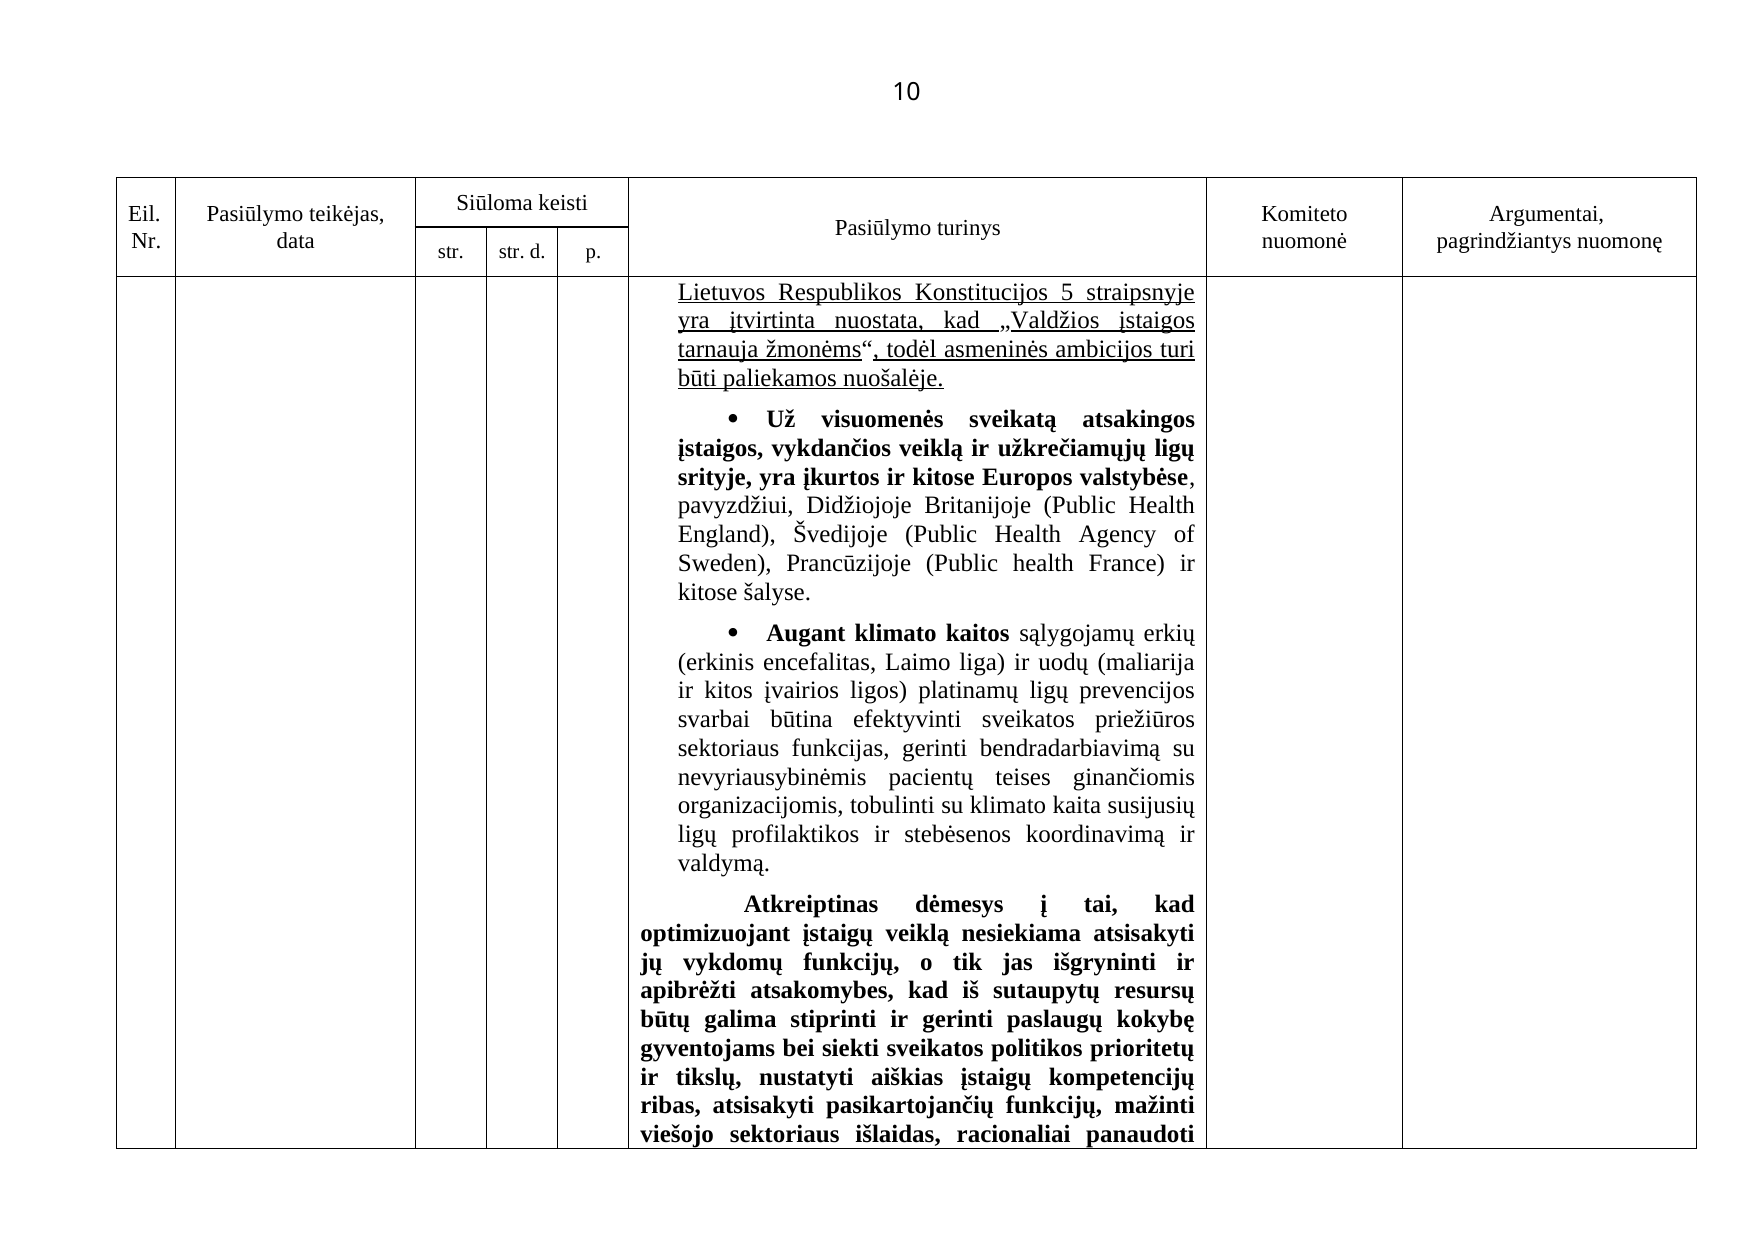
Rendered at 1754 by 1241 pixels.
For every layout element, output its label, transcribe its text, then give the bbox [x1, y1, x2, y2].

table_header Eil. Nr. [117, 178, 175, 276]
table_cell [416, 277, 486, 1148]
table_cell [117, 277, 175, 1148]
table_cell [176, 277, 415, 1148]
table_header Komiteto nuomonė [1207, 178, 1402, 276]
table_header Argumentai, pagrindžiantys nuomonę [1403, 178, 1696, 276]
table_cell p. [558, 228, 628, 276]
table_cell Lietuvos Respublikos Konstitucijos 5 straipsnyje yra įtvirtinta nuostata, kad „Valdžios įstaigos tarnauja žmonėms“, todėl asmeninės ambicijos turi būti paliekamos nuošalėje. Už visuomenės sveikatą atsakingos įstaigos, vykdančios veiklą ir užkrečiamųjų ligų srityje, yra įkurtos ir kitose Europos valstybėse, pavyzdžiui, Didžiojoje Britanijoje (Public Health England), Švedijoje (Public Health Agency of Sweden), Prancūzijoje (Public health France) ir kitose šalyse. Augant klimato kaitos sąlygojamų erkių (erkinis encefalitas, Laimo liga) ir uodų (maliarija ir kitos įvairios ligos) platinamų ligų prevencijos svarbai būtina efektyvinti sveikatos priežiūros sektoriaus funkcijas, gerinti bendradarbiavimą su nevyriausybinėmis pacientų teises ginančiomis organizacijomis, tobulinti su klimato kaita susijusių ligų profilaktikos ir stebėsenos koordinavimą ir valdymą. Atkreiptinas dėmesys į tai, kad optimizuojant įstaigų veiklą nesiekiama atsisakyti jų vykdomų funkcijų, o tik jas išgryninti ir apibrėžti atsakomybes, kad iš sutaupytų resursų būtų galima stiprinti ir gerinti paslaugų kokybę gyventojams bei siekti sveikatos politikos prioritetų ir tikslų, nustatyti aiškias įstaigų kompetencijų ribas, atsisakyti pasikartojančių funkcijų, mažinti viešojo sektoriaus išlaidas, racionaliai panaudoti [629, 277, 1206, 1148]
table_cell str. d. [487, 228, 557, 276]
table_cell str. [416, 228, 486, 276]
table_cell [487, 277, 557, 1148]
table_header Pasiūlymo teikėjas, data [176, 178, 415, 276]
table_cell [1207, 277, 1402, 1148]
table_header Pasiūlymo turinys [629, 178, 1206, 276]
table_header Siūloma keisti [416, 178, 628, 226]
table_cell [1403, 277, 1696, 1148]
table_cell [558, 277, 628, 1148]
